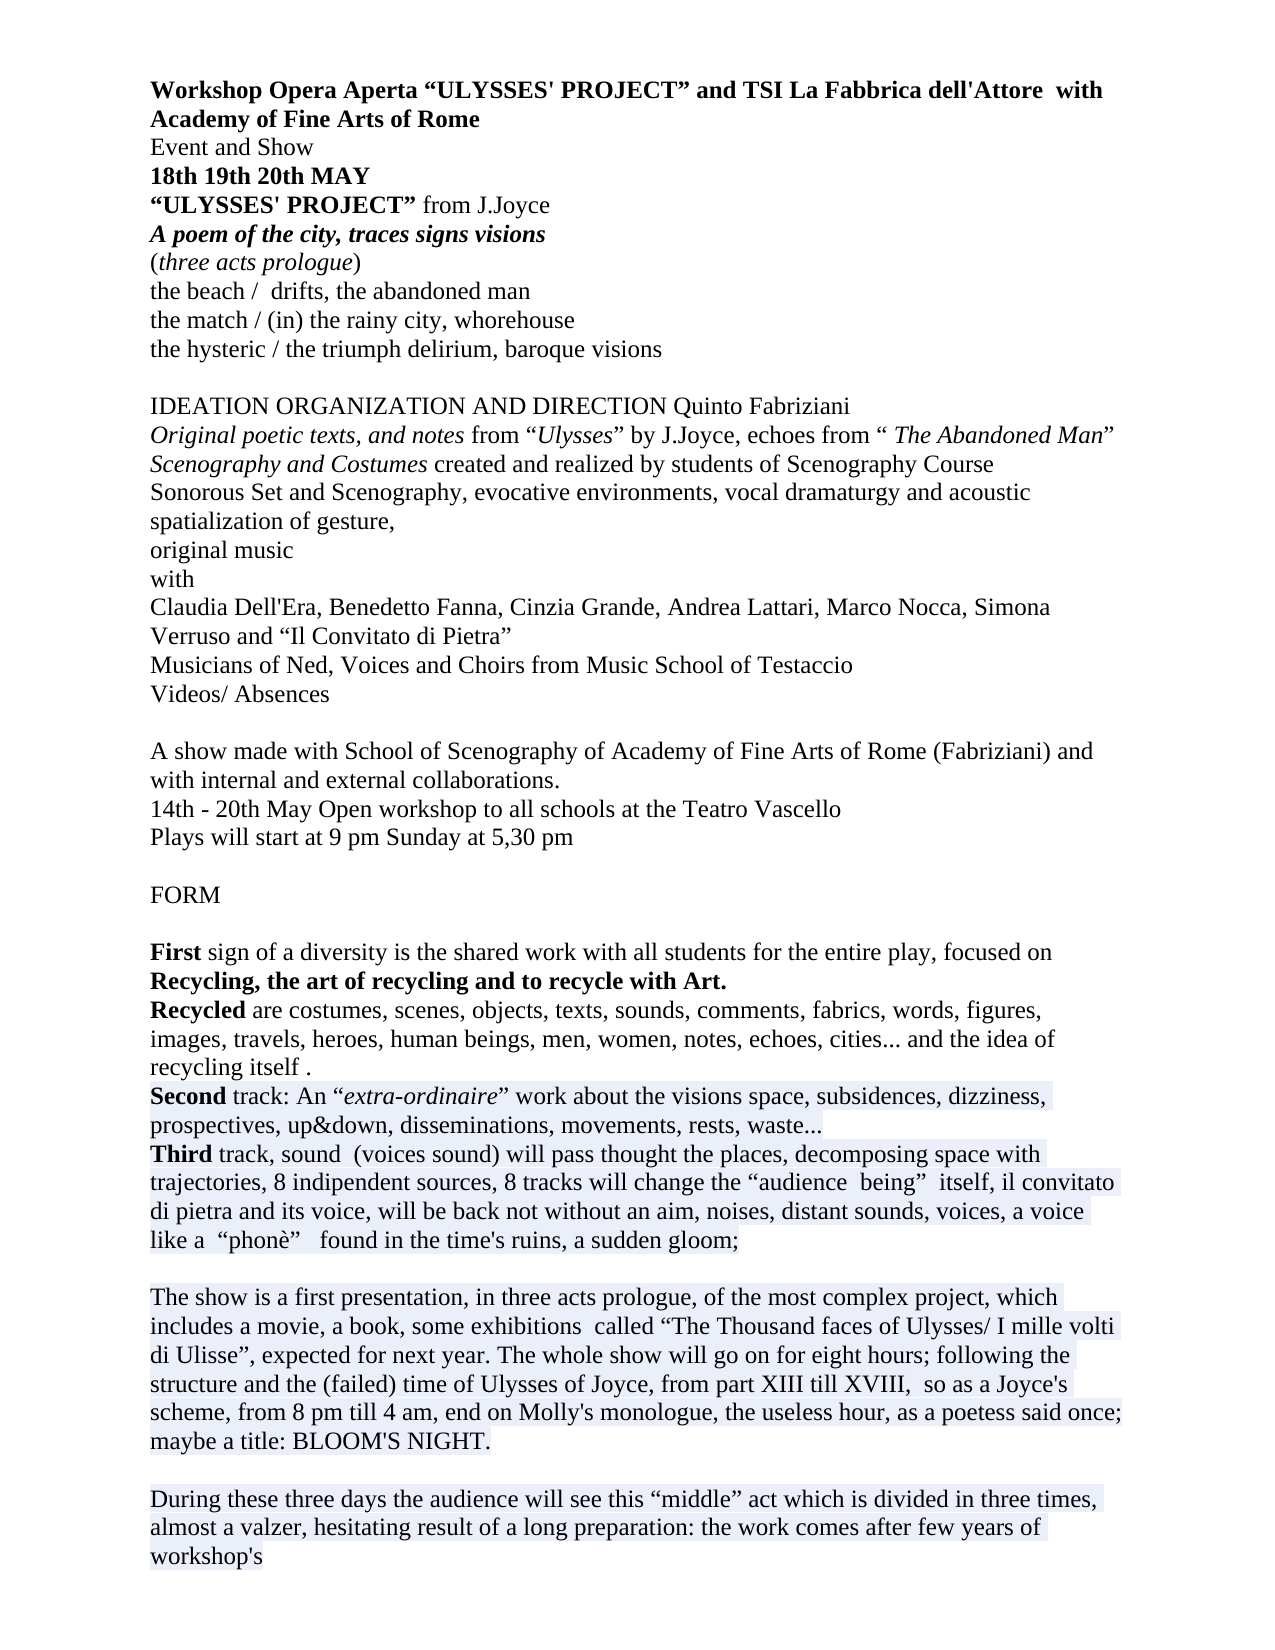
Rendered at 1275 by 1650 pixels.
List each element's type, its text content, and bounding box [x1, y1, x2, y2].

text Claudia Dell'Era, Benedetto Fanna, Cinzia Grande, Andrea Lattari, Marco Nocca, Simona Verruso and “Il Convitato di Pietra” [150, 592, 1125, 650]
text “ULYSSES' PROJECT” from J.Joyce [150, 190, 1125, 219]
text FORM [150, 880, 1125, 909]
text IDEATION ORGANIZATION AND DIRECTION Quinto Fabriziani [150, 391, 1125, 420]
text Event and Show [150, 132, 1125, 161]
text A show made with School of Scenography of Academy of Fine Arts of Rome (Fabriziani) and with internal and external collaborations. [150, 736, 1125, 794]
text 14th - 20th May Open workshop to all schools at the Teatro Vascello [150, 794, 1125, 822]
text Second track: An “extra-ordinaire” work about the visions space, subsidences, dizziness, prospectives, up&down, disseminations, movements, rests, waste... [150, 1081, 1125, 1139]
text Original poetic texts, and notes from “Ulysses” by J.Joyce, echoes from “ The Abandoned Man” [150, 420, 1125, 449]
text Third track, sound (voices sound) will pass thought the places, decomposing space with trajectories, 8 indipendent sources, 8 tracks will change the “audience being” itself, il convitato di pietra and its voice, will be back not without an aim, noises, distant sounds, voices, a voice like a “phonè” found in the time's ruins, a sudden gloom; [150, 1139, 1125, 1254]
text Recycled are costumes, scenes, objects, texts, sounds, comments, fabrics, words, figures, images, travels, heroes, human beings, men, women, notes, echoes, cities... and the idea of recycling itself . [150, 995, 1125, 1081]
text the match / (in) the rainy city, whorehouse [150, 305, 1125, 334]
text the beach / drifts, the abandoned man [150, 276, 1125, 305]
text the hysteric / the triumph delirium, baroque visions [150, 334, 1125, 362]
text A poem of the city, traces signs visions [150, 219, 1125, 247]
text 18th 19th 20th MAY [150, 161, 1125, 190]
text Plays will start at 9 pm Sunday at 5,30 pm [150, 822, 1125, 851]
text The show is a first presentation, in three acts prologue, of the most complex project, which includes a movie, a book, some exhibitions called “The Thousand faces of Ulysses/ I mille volti di Ulisse”, expected for next year. The whole show will go on for eight hours; following the structure and the (failed) time of Ulysses of Joyce, from part XIII till XVIII, so as a Joyce's scheme, from 8 pm till 4 am, end on Molly's monologue, the useless hour, as a poetess said once; maybe a title: BLOOM'S NIGHT. [150, 1282, 1125, 1455]
text Musicians of Ned, Voices and Choirs from Music School of Testaccio [150, 650, 1125, 679]
text (three acts prologue) [150, 247, 1125, 276]
text During these three days the audience will see this “middle” act which is divided in three times, almost a valzer, hesitating result of a long preparation: the work comes after few years of workshop's [150, 1484, 1125, 1570]
text original music [150, 535, 1125, 564]
text Sonorous Set and Scenography, evocative environments, vocal dramaturgy and acoustic spatialization of gesture, [150, 477, 1125, 535]
text Videos/ Absences [150, 679, 1125, 707]
text First sign of a diversity is the shared work with all students for the entire play, focused on Recycling, the art of recycling and to recycle with Art. [150, 937, 1125, 995]
text Scenography and Costumes created and realized by students of Scenography Course [150, 449, 1125, 477]
text with [150, 564, 1125, 592]
text Workshop Opera Aperta “ULYSSES' PROJECT” and TSI La Fabbrica dell'Attore with Academy of Fine Arts of Rome [150, 75, 1125, 132]
